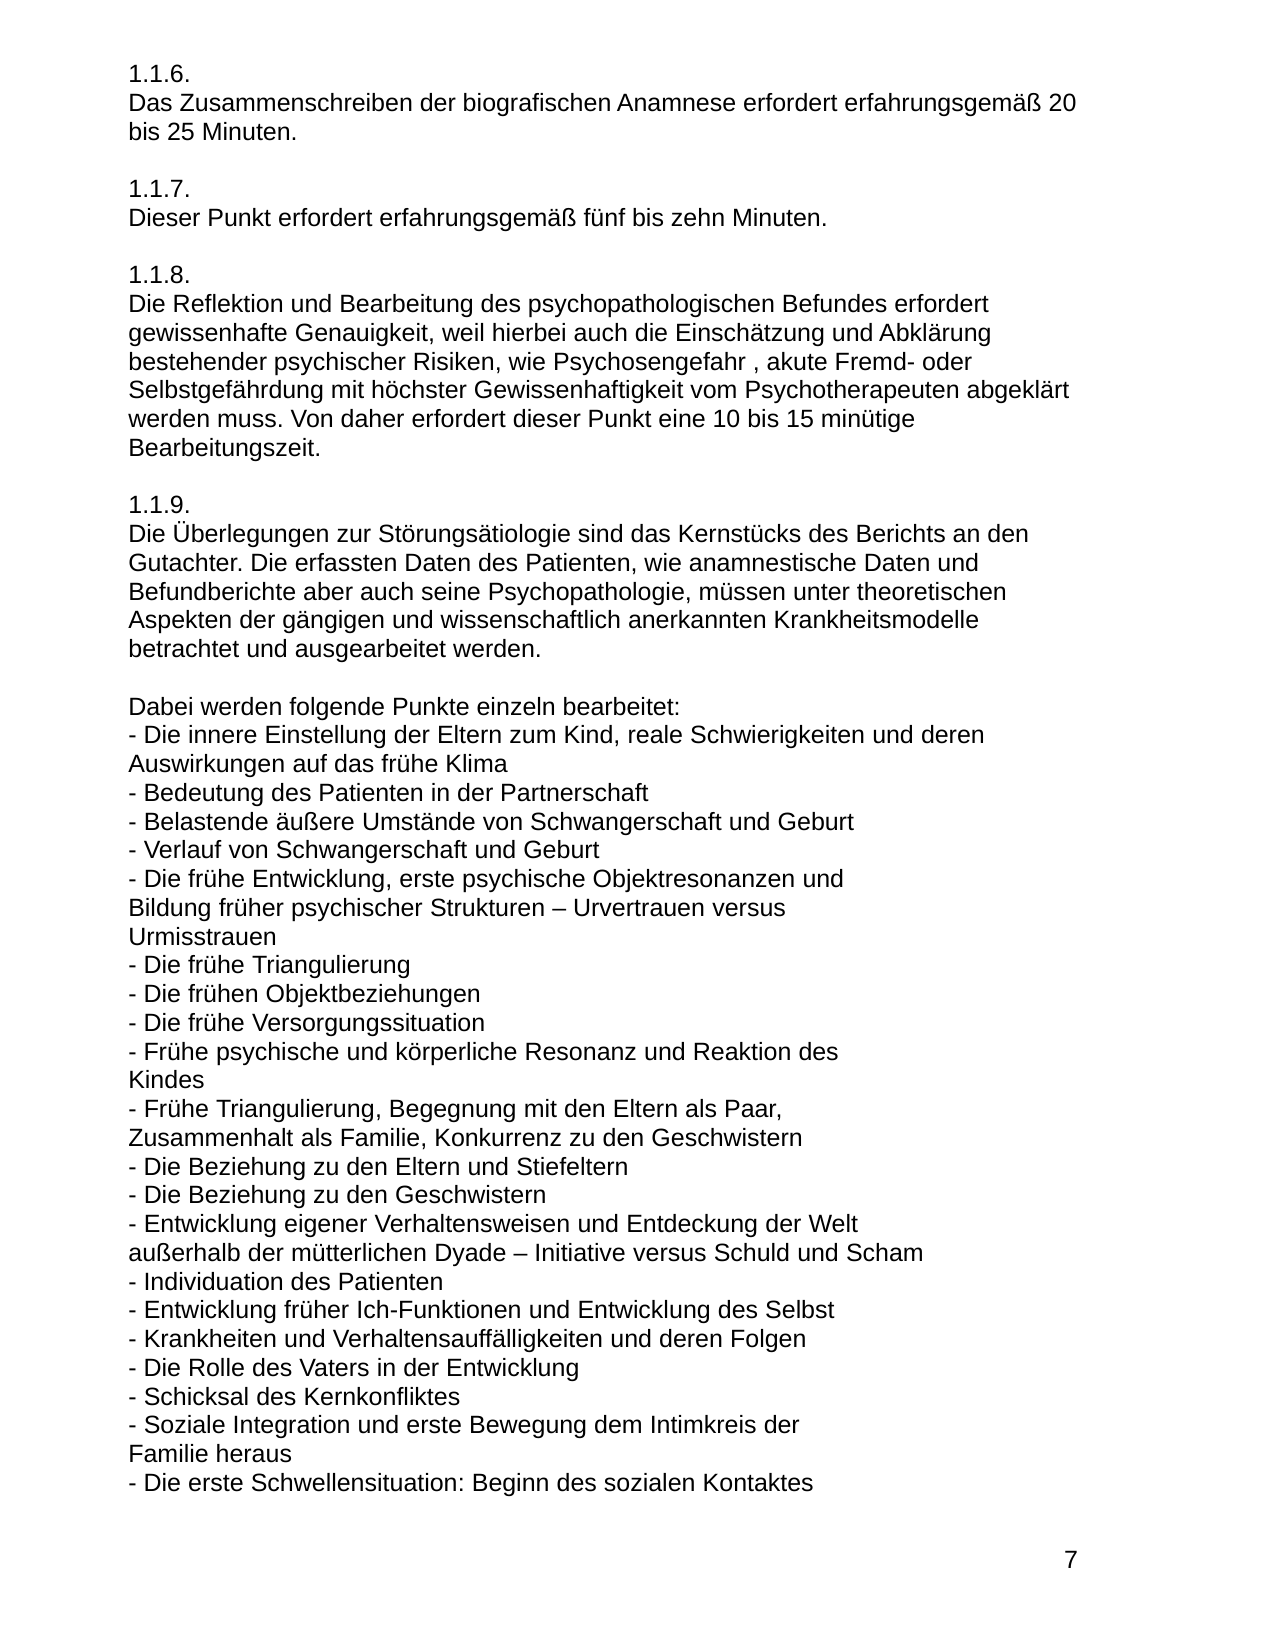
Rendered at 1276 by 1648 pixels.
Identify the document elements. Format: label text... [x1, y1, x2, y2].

text - Bedeutung des Patienten in der Partnerschaft [128, 778, 1088, 807]
text - Entwicklung früher Ich-Funktionen und Entwicklung des Selbst [128, 1295, 1088, 1324]
text - Die frühe Triangulierung [128, 950, 1088, 979]
text - Krankheiten und Verhaltensauffälligkeiten und deren Folgen [128, 1324, 1088, 1353]
text - Soziale Integration und erste Bewegung dem Intimkreis der [128, 1410, 1088, 1439]
text - Die frühe Entwicklung, erste psychische Objektresonanzen und [128, 864, 1088, 893]
text - Belastende äußere Umstände von Schwangerschaft und Geburt [128, 807, 1088, 835]
text - Frühe psychische und körperliche Resonanz und Reaktion des [128, 1037, 1088, 1065]
text Das Zusammenschreiben der biografischen Anamnese erfordert erfahrungsgemäß 20 bis 25 Minuten. [128, 88, 1088, 145]
text - Schicksal des Kernkonfliktes [128, 1382, 1088, 1410]
text - Die Beziehung zu den Eltern und Stiefeltern [128, 1152, 1088, 1180]
text Bildung früher psychischer Strukturen – Urvertrauen versus [128, 893, 1088, 922]
text Die Reflektion und Bearbeitung des psychopathologischen Befundes erfordert gewissenhafte Genauigkeit, weil hierbei auch die Einschätzung und Abklärung bestehender psychischer Risiken, wie Psychosengefahr , akute Fremd- oder Selbstgefährdung mit höchster Gewissenhaftigkeit vom Psychotherapeuten abgeklärt werden muss. Von daher erfordert dieser Punkt eine 10 bis 15 minütige Bearbeitungszeit. [128, 289, 1088, 462]
text - Die innere Einstellung der Eltern zum Kind, reale Schwierigkeiten und deren Auswirkungen auf das frühe Klima [128, 720, 1088, 778]
text 1.1.9. [128, 490, 1088, 519]
text - Individuation des Patienten [128, 1267, 1088, 1295]
text - Entwicklung eigener Verhaltensweisen und Entdeckung der Welt [128, 1209, 1088, 1238]
text - Die frühen Objektbeziehungen [128, 979, 1088, 1008]
text Familie heraus [128, 1439, 1088, 1468]
text Urmisstrauen [128, 922, 1088, 950]
text - Die frühe Versorgungssituation [128, 1008, 1088, 1037]
text Die Überlegungen zur Störungsätiologie sind das Kernstücks des Berichts an den Gutachter. Die erfassten Daten des Patienten, wie anamnestische Daten und Befundberichte aber auch seine Psychopathologie, müssen unter theoretischen Aspekten der gängigen und wissenschaftlich anerkannten Krankheitsmodelle betrachtet und ausgearbeitet werden. [128, 519, 1088, 663]
text außerhalb der mütterlichen Dyade – Initiative versus Schuld und Scham [128, 1238, 1088, 1267]
text - Die erste Schwellensituation: Beginn des sozialen Kontaktes [128, 1468, 1088, 1497]
text Dieser Punkt erfordert erfahrungsgemäß fünf bis zehn Minuten. [128, 203, 1088, 232]
text Kindes [128, 1065, 1088, 1094]
text - Frühe Triangulierung, Begegnung mit den Eltern als Paar, [128, 1094, 1088, 1123]
text Zusammenhalt als Familie, Konkurrenz zu den Geschwistern [128, 1123, 1088, 1152]
text 1.1.6. [128, 59, 1088, 88]
text - Die Rolle des Vaters in der Entwicklung [128, 1353, 1088, 1382]
text 1.1.7. [128, 174, 1088, 203]
text 1.1.8. [128, 260, 1088, 289]
text - Die Beziehung zu den Geschwistern [128, 1180, 1088, 1209]
text - Verlauf von Schwangerschaft und Geburt [128, 835, 1088, 864]
text Dabei werden folgende Punkte einzeln bearbeitet: [128, 692, 1088, 720]
